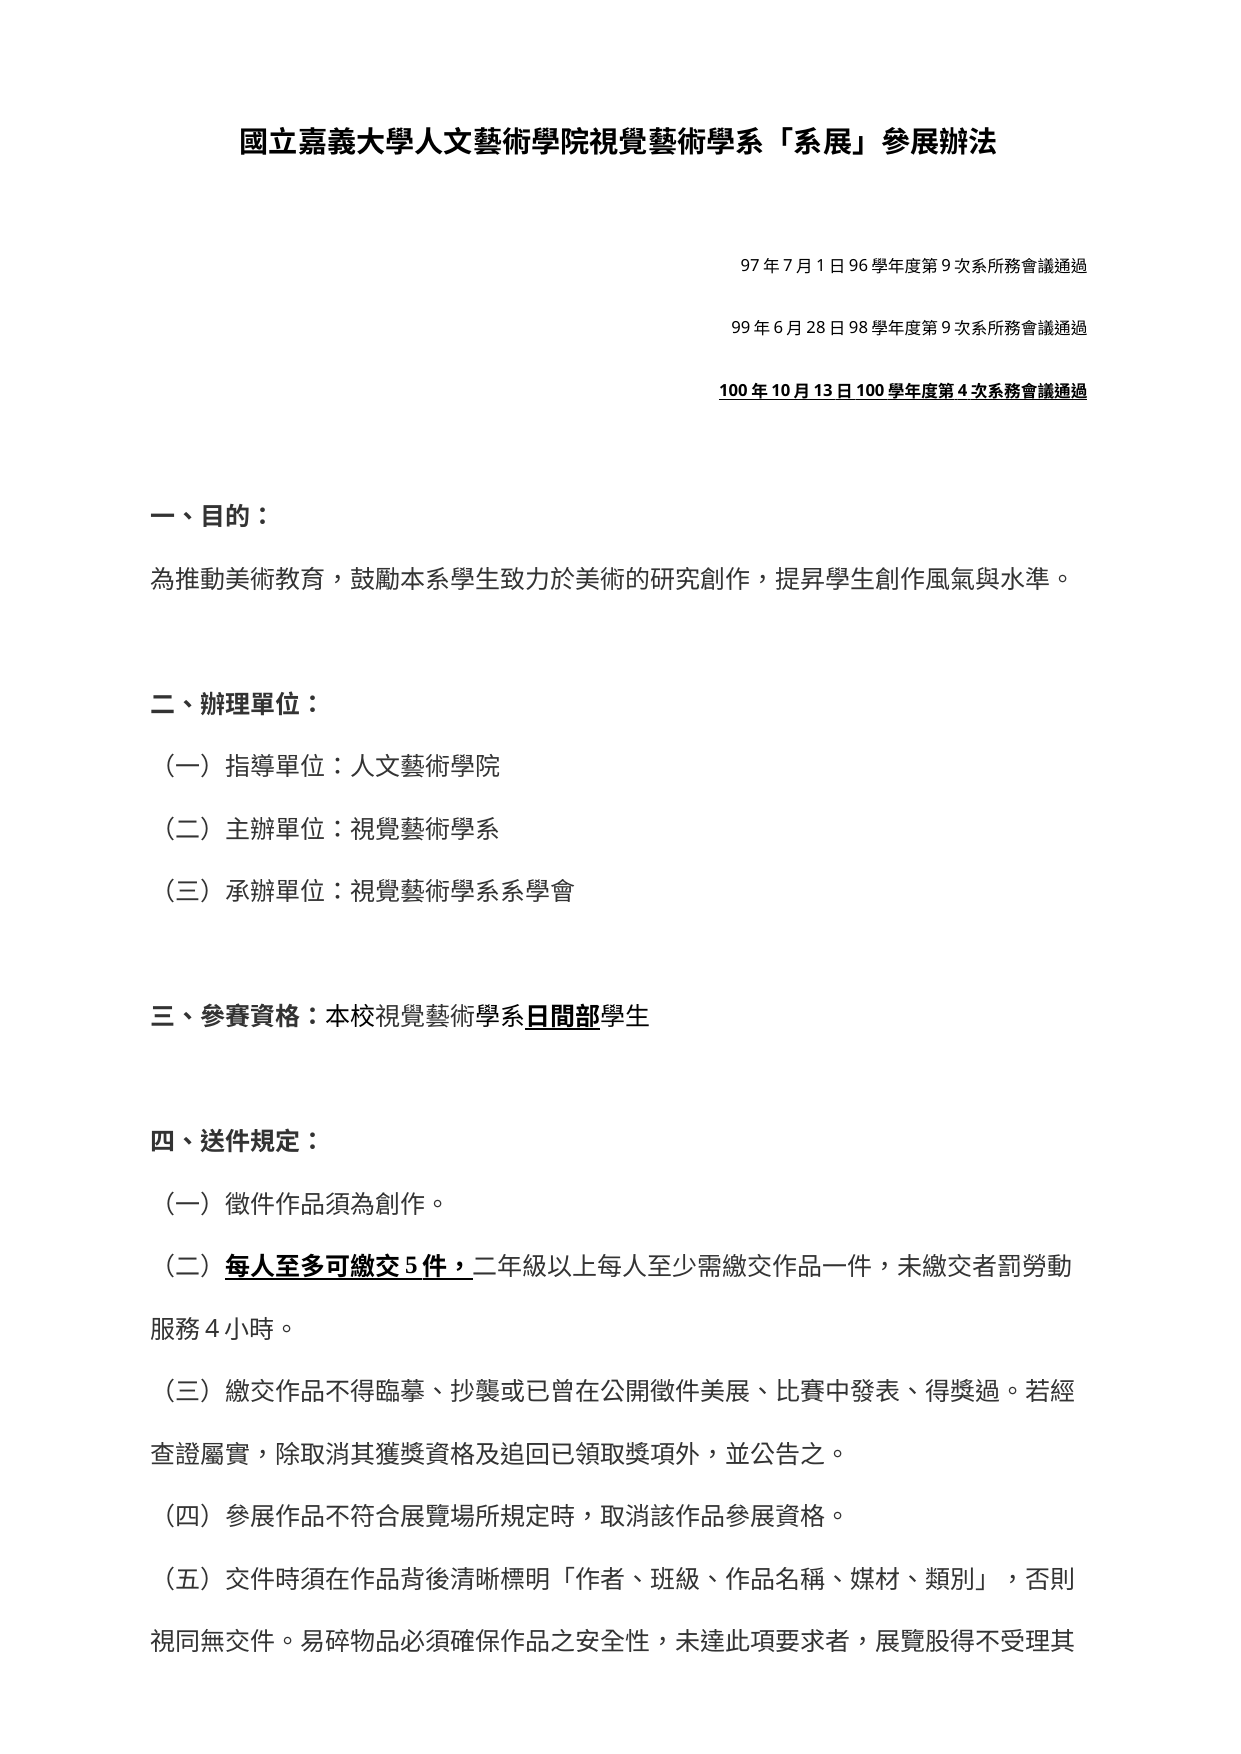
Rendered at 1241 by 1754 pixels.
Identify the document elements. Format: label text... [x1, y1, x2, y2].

text 100年10月13日100學年度第4次系務會議通過 [150, 348, 1087, 411]
text 97年7月1日96學年度第9次系所務會議通過 [150, 223, 1087, 286]
text 三、參賽資格：本校視覺藝術學系日間部學生 [150, 973, 1087, 1036]
text 國立嘉義大學人文藝術學院視覺藝術學系「系展」參展辦法 [150, 98, 1087, 161]
text 一、目的： [150, 473, 1087, 536]
text 二、辦理單位： （一）指導單位：人文藝術學院 （二）主辦單位：視覺藝術學系 （三）承辦單位：視覺藝術學系系學會 [150, 661, 1087, 911]
text 為推動美術教育，鼓勵本系學生致力於美術的研究創作，提昇學生創作風氣與水準。 [150, 536, 1087, 598]
text 四、送件規定： [150, 1098, 1087, 1161]
text 99年6月28日98學年度第9次系所務會議通過 [150, 286, 1087, 348]
text （一）徵件作品須為創作。 （二）每人至多可繳交5件，二年級以上每人至少需繳交作品一件，未繳交者罰勞動服務4小時。 （三）繳交作品不得臨摹、抄襲或已曾在公開徵件美展、比賽中發表、得獎過。若經查證屬實，除取消其獲獎資格及追回已領取獎項外，並公告之。 （四）參展作品不符合展覽場所規定時，取消該作品參展資格。 （五）交件時須在作品背後清晰標明「作者、班級、作品名稱、媒材、類別」，否則視同無交件。易碎物品必須確保作品之安全性，未達此項要求者，展覽股得不受理其 [150, 1161, 1087, 1661]
